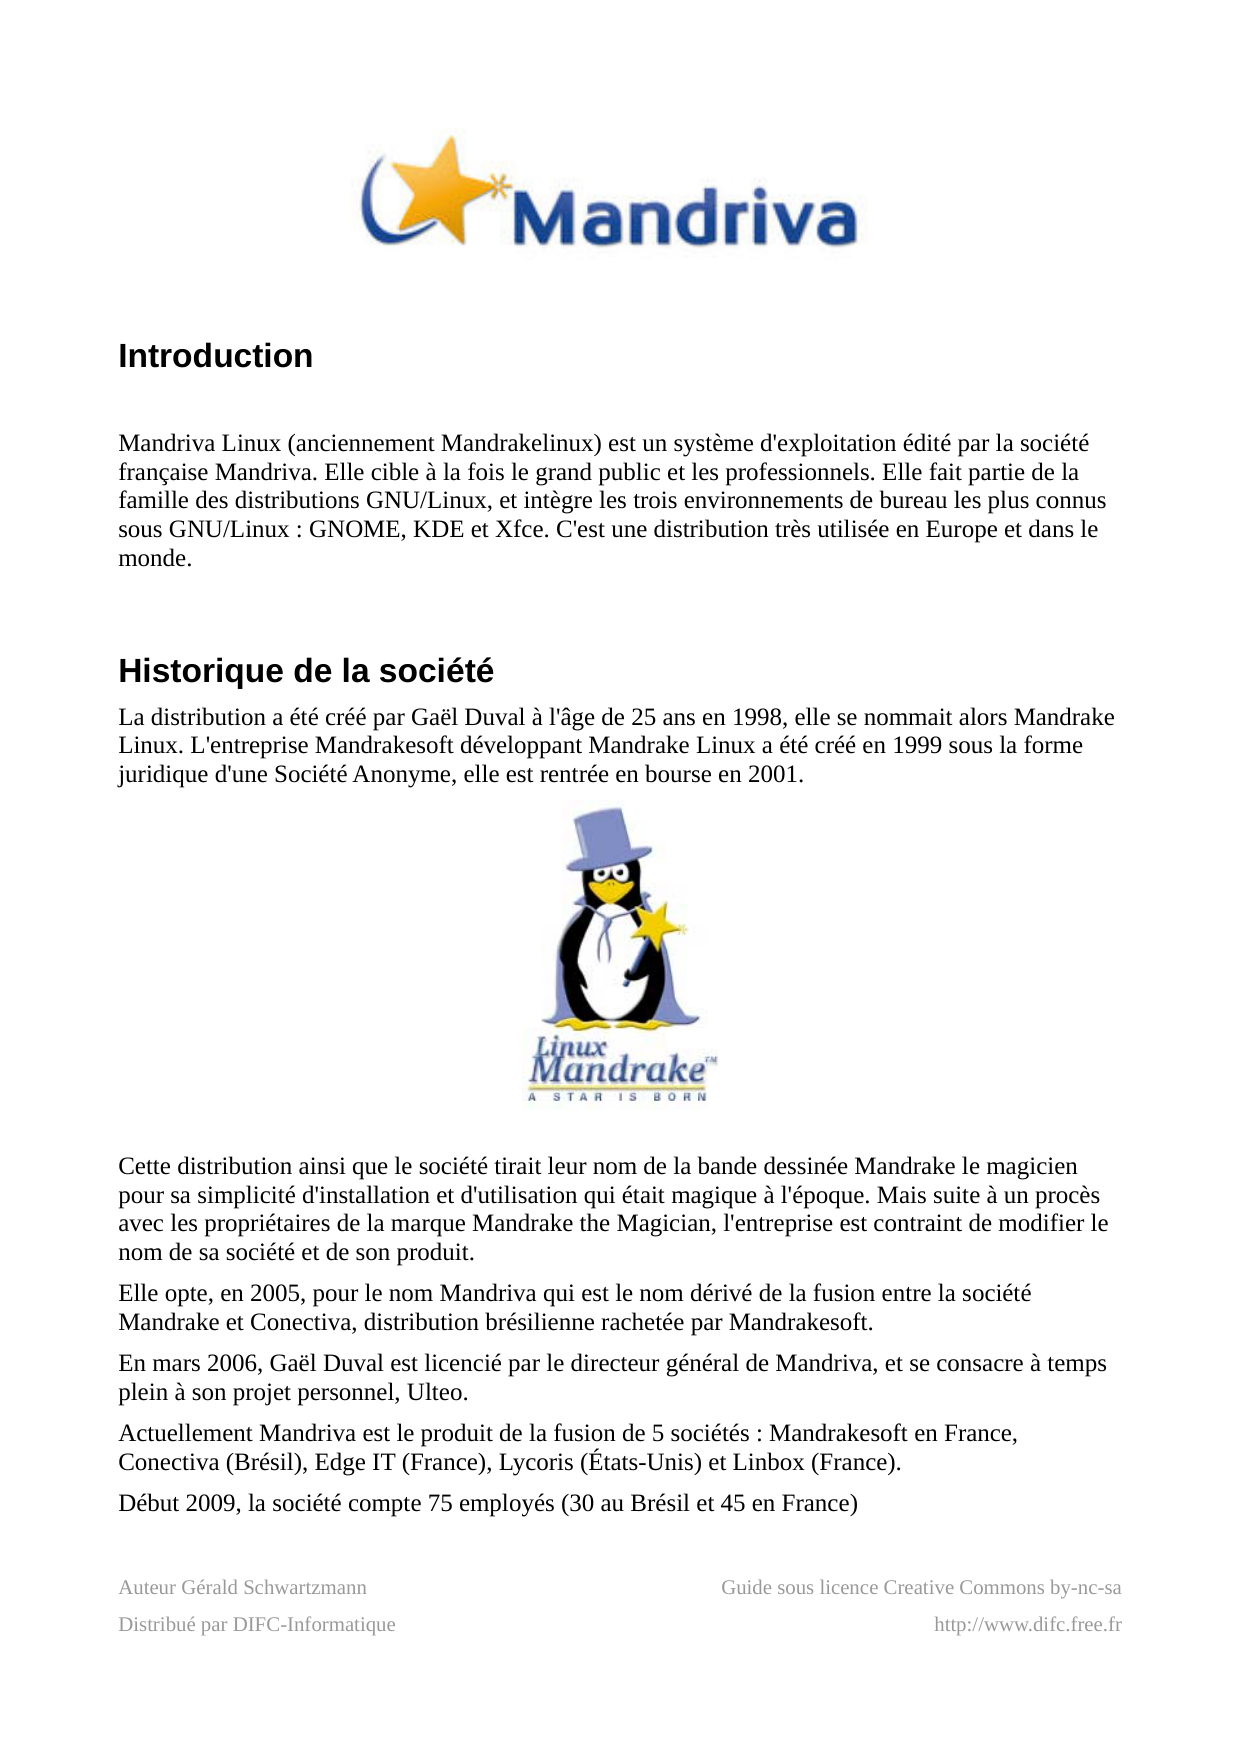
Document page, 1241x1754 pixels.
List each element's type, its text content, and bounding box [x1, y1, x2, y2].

text Elle opte, en 2005, pour le nom Mandriva qui est le nom dérivé de la fusion entre la société Mandrake et Conectiva, distribution brésilienne rachetée par Mandrakesoft. [118, 1278, 1122, 1336]
text En mars 2006, Gaël Duval est licencié par le directeur général de Mandriva, et se consacre à temps plein à son projet personnel, Ulteo. [118, 1348, 1122, 1406]
text La distribution a été créé par Gaël Duval à l'âge de 25 ans en 1998, elle se nommait alors Mandrake Linux. L'entreprise Mandrakesoft développant Mandrake Linux a été créé en 1999 sous la forme juridique d'une Société Anonyme, elle est rentrée en bourse en 2001. [118, 702, 1122, 788]
picture [522, 800, 719, 1110]
text Actuellement Mandriva est le produit de la fusion de 5 sociétés : Mandrakesoft en France, Conectiva (Brésil), Edge IT (France), Lycoris (États-Unis) et Linbox (France). [118, 1418, 1122, 1476]
subtitle Historique de la société [118, 651, 1122, 689]
text Début 2009, la société compte 75 employés (30 au Brésil et 45 en France) [118, 1488, 1122, 1517]
subtitle Introduction [118, 336, 1122, 374]
picture [350, 128, 872, 260]
text Cette distribution ainsi que le société tirait leur nom de la bande dessinée Mandrake le magicien pour sa simplicité d'installation et d'utilisation qui était magique à l'époque. Mais suite à un procès avec les propriétaires de la marque Mandrake the Magician, l'entreprise est contraint de modifier le nom de sa société et de son produit. [118, 1151, 1122, 1266]
text Mandriva Linux (anciennement Mandrakelinux) est un système d'exploitation édité par la société française Mandriva. Elle cible à la fois le grand public et les professionnels. Elle fait partie de la famille des distributions GNU/Linux, et intègre les trois environnements de bureau les plus connus sous GNU/Linux : GNOME, KDE et Xfce. C'est une distribution très utilisée en Europe et dans le monde. [118, 428, 1122, 572]
